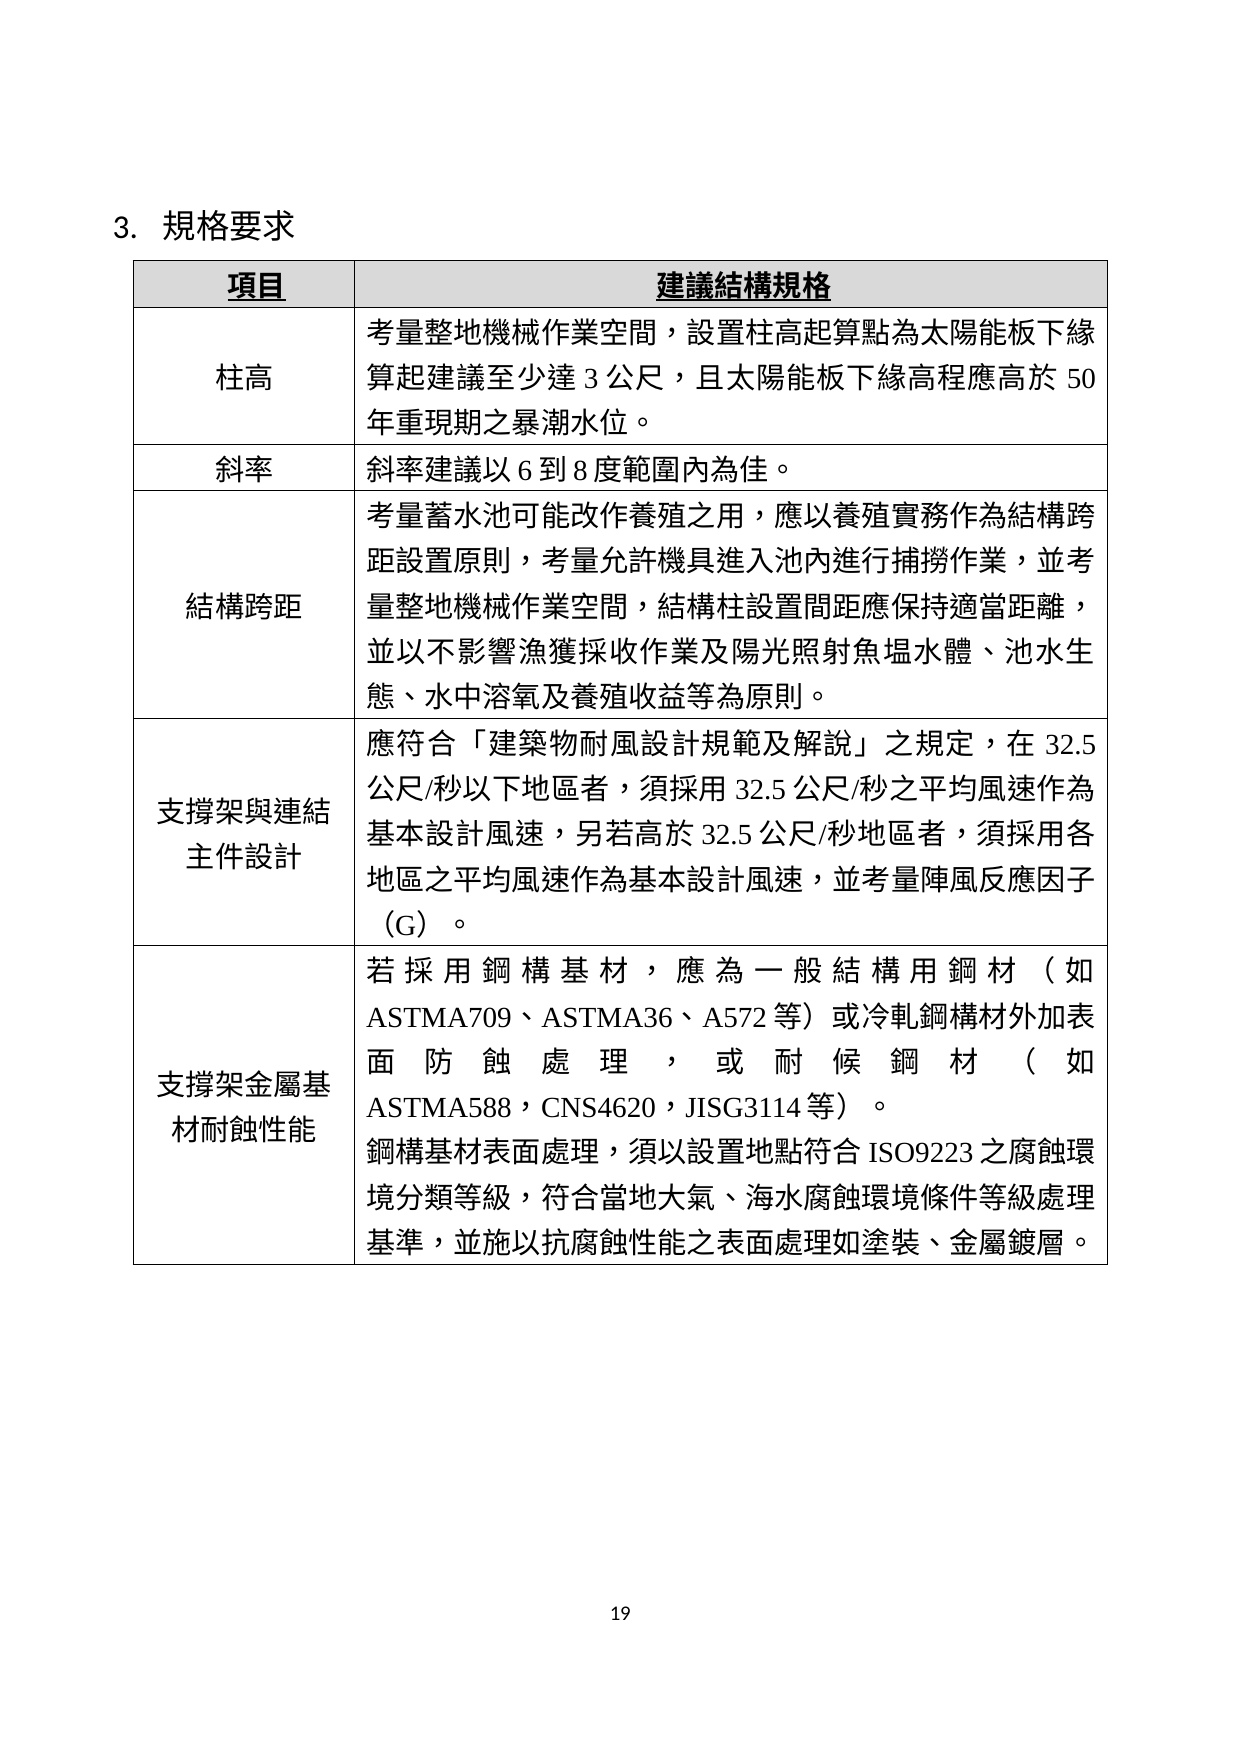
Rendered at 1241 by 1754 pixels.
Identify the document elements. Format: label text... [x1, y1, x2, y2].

table_cell 考量蓄水池可能改作養殖之用，應以養殖實務作為結構跨距設置原則，考量允許機具進入池內進行捕撈作業，並考量整地機械作業空間，結構柱設置間距應保持適當距離，並以不影響漁獲採收作業及陽光照射魚塭水體、池水生態、水中溶氧及養殖收益等為原則。 [355, 491, 1107, 718]
list 規格要求 [112, 205, 1101, 247]
table_cell 若採用鋼構基材，應為一般結構用鋼材（如ASTMA709、ASTMA36、A572等）或冷軋鋼構材外加表面防蝕處理，或耐候鋼材（如ASTMA588，CNS4620，JISG3114等）。 鋼構基材表面處理，須以設置地點符合ISO9223之腐蝕環境分類等級，符合當地大氣、海水腐蝕環境條件等級處理基準，並施以抗腐蝕性能之表面處理如塗裝、金屬鍍層。 [355, 946, 1107, 1263]
table_header 建議結構規格 [355, 261, 1107, 307]
table_cell 結構跨距 [134, 491, 354, 718]
table_cell 支撐架金屬基材耐蝕性能 [134, 946, 354, 1263]
table_cell 斜率 [134, 445, 354, 490]
table_cell 柱高 [134, 308, 354, 444]
table_cell 應符合「建築物耐風設計規範及解說」之規定，在32.5公尺/秒以下地區者，須採用32.5公尺/秒之平均風速作為基本設計風速，另若高於32.5公尺/秒地區者，須採用各地區之平均風速作為基本設計風速，並考量陣風反應因子（G）。 [355, 719, 1107, 945]
table_cell 考量整地機械作業空間，設置柱高起算點為太陽能板下緣算起建議至少達3公尺，且太陽能板下緣高程應高於 50 年重現期之暴潮水位。 [355, 308, 1107, 444]
table_cell 斜率建議以6到8度範圍內為佳。 [355, 445, 1107, 490]
table_header 項目 [134, 261, 354, 307]
table_cell 支撐架與連結主件設計 [134, 719, 354, 945]
